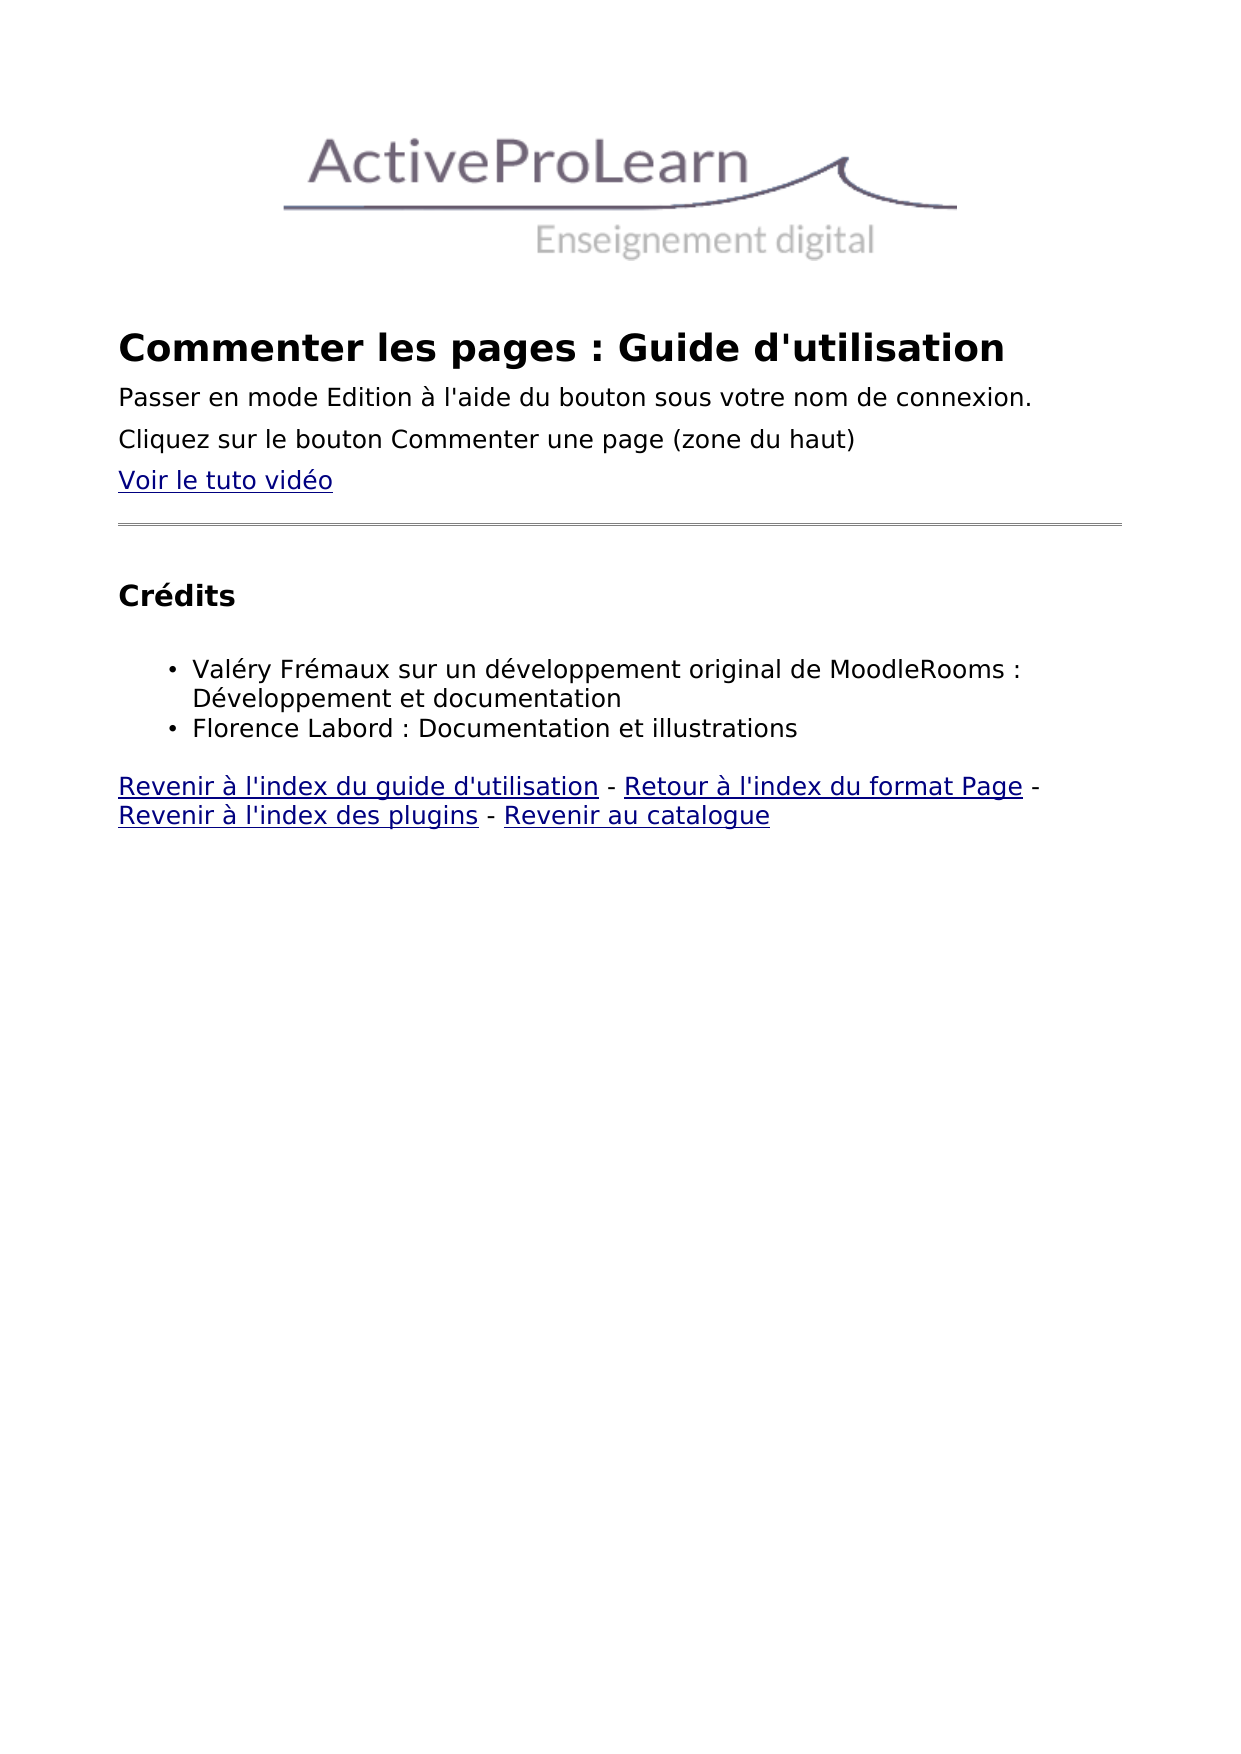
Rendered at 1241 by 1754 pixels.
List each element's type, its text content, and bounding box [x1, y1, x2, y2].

text Voir le tuto vidéo [118, 466, 1122, 496]
text Revenir à l'index du guide d'utilisation - Retour à l'index du format Page - Revenir à l'index des plugins - Revenir au catalogue [118, 772, 1122, 831]
subtitle Commenter les pages : Guide d'utilisation [118, 327, 1122, 371]
picture [283, 118, 957, 261]
list Valéry Frémaux sur un développement original de MoodleRooms : Développement et documentation [177, 655, 1122, 714]
text Passer en mode Edition à l'aide du bouton sous votre nom de connexion. [118, 383, 1122, 412]
subtitle Crédits [118, 579, 1122, 613]
list Florence Labord : Documentation et illustrations [177, 714, 1122, 743]
text Cliquez sur le bouton Commenter une page (zone du haut) [118, 425, 1122, 454]
